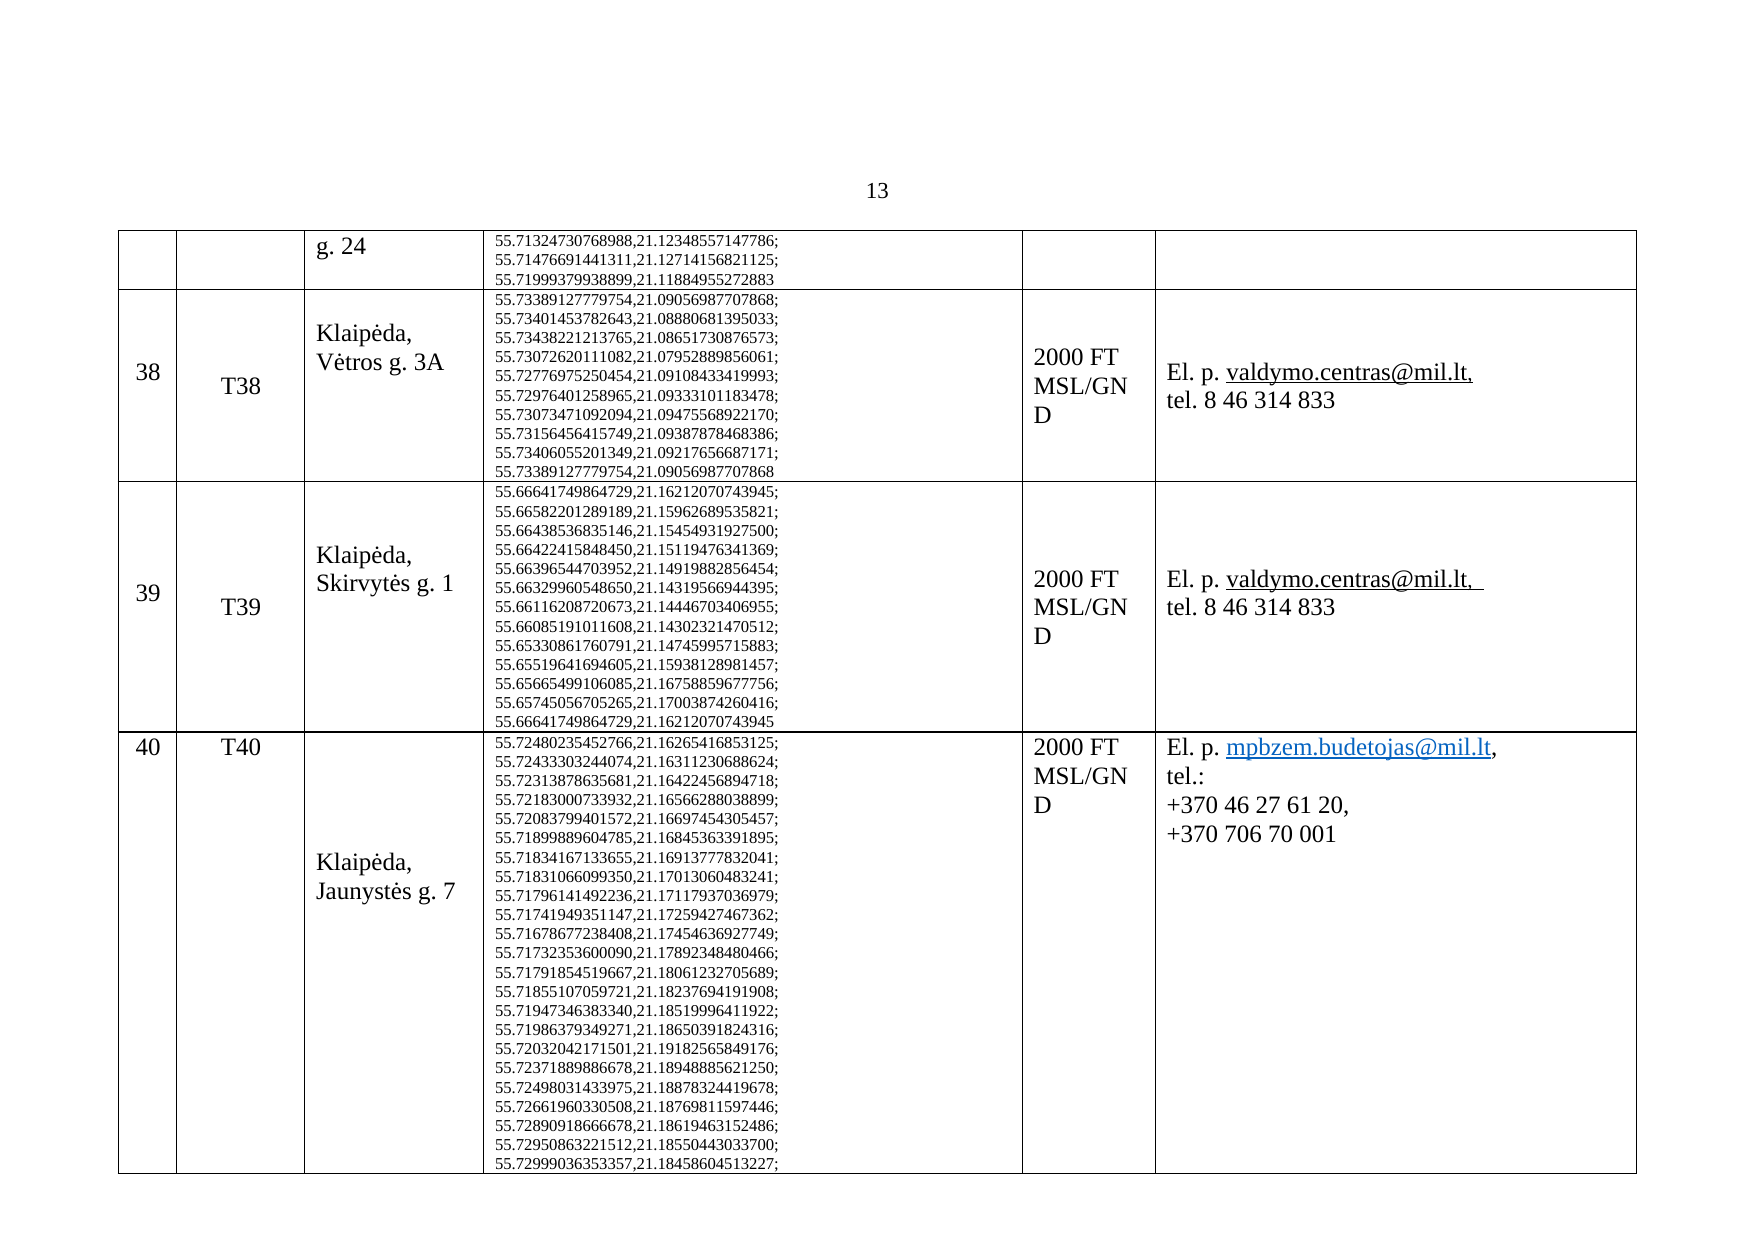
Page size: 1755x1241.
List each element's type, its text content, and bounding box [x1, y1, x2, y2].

table_cell El. p. mpbzem.budetojas@mil.lt, tel.: +370 46 27 61 20, +370 706 70 001 [1156, 733, 1636, 1173]
table_cell 2000 FT MSL/GND [1023, 482, 1155, 731]
table_cell 2000 FT MSL/GND [1023, 290, 1155, 481]
table_cell 40. [119, 733, 176, 1173]
table_cell 37. [119, 231, 176, 288]
table_cell T40 [177, 733, 304, 1173]
table_cell El. p. valdymo.centras@mil.lt, tel. 8 46 314 833 [1156, 290, 1636, 481]
table_cell T38 [177, 290, 304, 481]
table_cell g. 24 [305, 231, 483, 288]
table_cell [177, 231, 304, 288]
table_cell 55.73389127779754,21.09056987707868; 55.73401453782643,21.08880681395033; 55.73438221213765,21.08651730876573; 55.73072620111082,21.07952889856061; 55.72776975250454,21.09108433419993; 55.72976401258965,21.09333101183478; 55.73073471092094,21.09475568922170; 55.73156456415749,21.09387878468386; 55.73406055201349,21.09217656687171; 55.73389127779754,21.09056987707868 [484, 290, 1022, 481]
table_cell Klaipėda, Skirvytės g. 1 [305, 482, 483, 731]
table_cell 55.71324730768988,21.12348557147786; 55.71476691441311,21.12714156821125; 55.71999379938899,21.11884955272883 [484, 231, 1022, 288]
table_cell [1156, 231, 1636, 288]
table_cell 2000 FT MSL/GND [1023, 733, 1155, 1173]
table_cell Klaipėda, Vėtros g. 3A [305, 290, 483, 481]
table_cell Klaipėda, Jaunystės g. 7 [305, 733, 483, 1173]
table_cell El. p. valdymo.centras@mil.lt, tel. 8 46 314 833 [1156, 482, 1636, 731]
table_cell [1023, 231, 1155, 288]
table_cell 38. [119, 290, 176, 481]
table_cell 39. [119, 482, 176, 731]
table_cell T39 [177, 482, 304, 731]
table_cell 55.72480235452766,21.16265416853125; 55.72433303244074,21.16311230688624; 55.72313878635681,21.16422456894718; 55.72183000733932,21.16566288038899; 55.72083799401572,21.16697454305457; 55.71899889604785,21.16845363391895; 55.71834167133655,21.16913777832041; 55.71831066099350,21.17013060483241; 55.71796141492236,21.17117937036979; 55.71741949351147,21.17259427467362; 55.71678677238408,21.17454636927749; 55.71732353600090,21.17892348480466; 55.71791854519667,21.18061232705689; 55.71855107059721,21.18237694191908; 55.71947346383340,21.18519996411922; 55.71986379349271,21.18650391824316; 55.72032042171501,21.19182565849176; 55.72371889886678,21.18948885621250; 55.72498031433975,21.18878324419678; 55.72661960330508,21.18769811597446; 55.72890918666678,21.18619463152486; 55.72950863221512,21.18550443033700; 55.72999036353357,21.18458604513227; [484, 733, 1022, 1173]
table_cell 55.66641749864729,21.16212070743945; 55.66582201289189,21.15962689535821; 55.66438536835146,21.15454931927500; 55.66422415848450,21.15119476341369; 55.66396544703952,21.14919882856454; 55.66329960548650,21.14319566944395; 55.66116208720673,21.14446703406955; 55.66085191011608,21.14302321470512; 55.65330861760791,21.14745995715883; 55.65519641694605,21.15938128981457; 55.65665499106085,21.16758859677756; 55.65745056705265,21.17003874260416; 55.66641749864729,21.16212070743945 [484, 482, 1022, 731]
